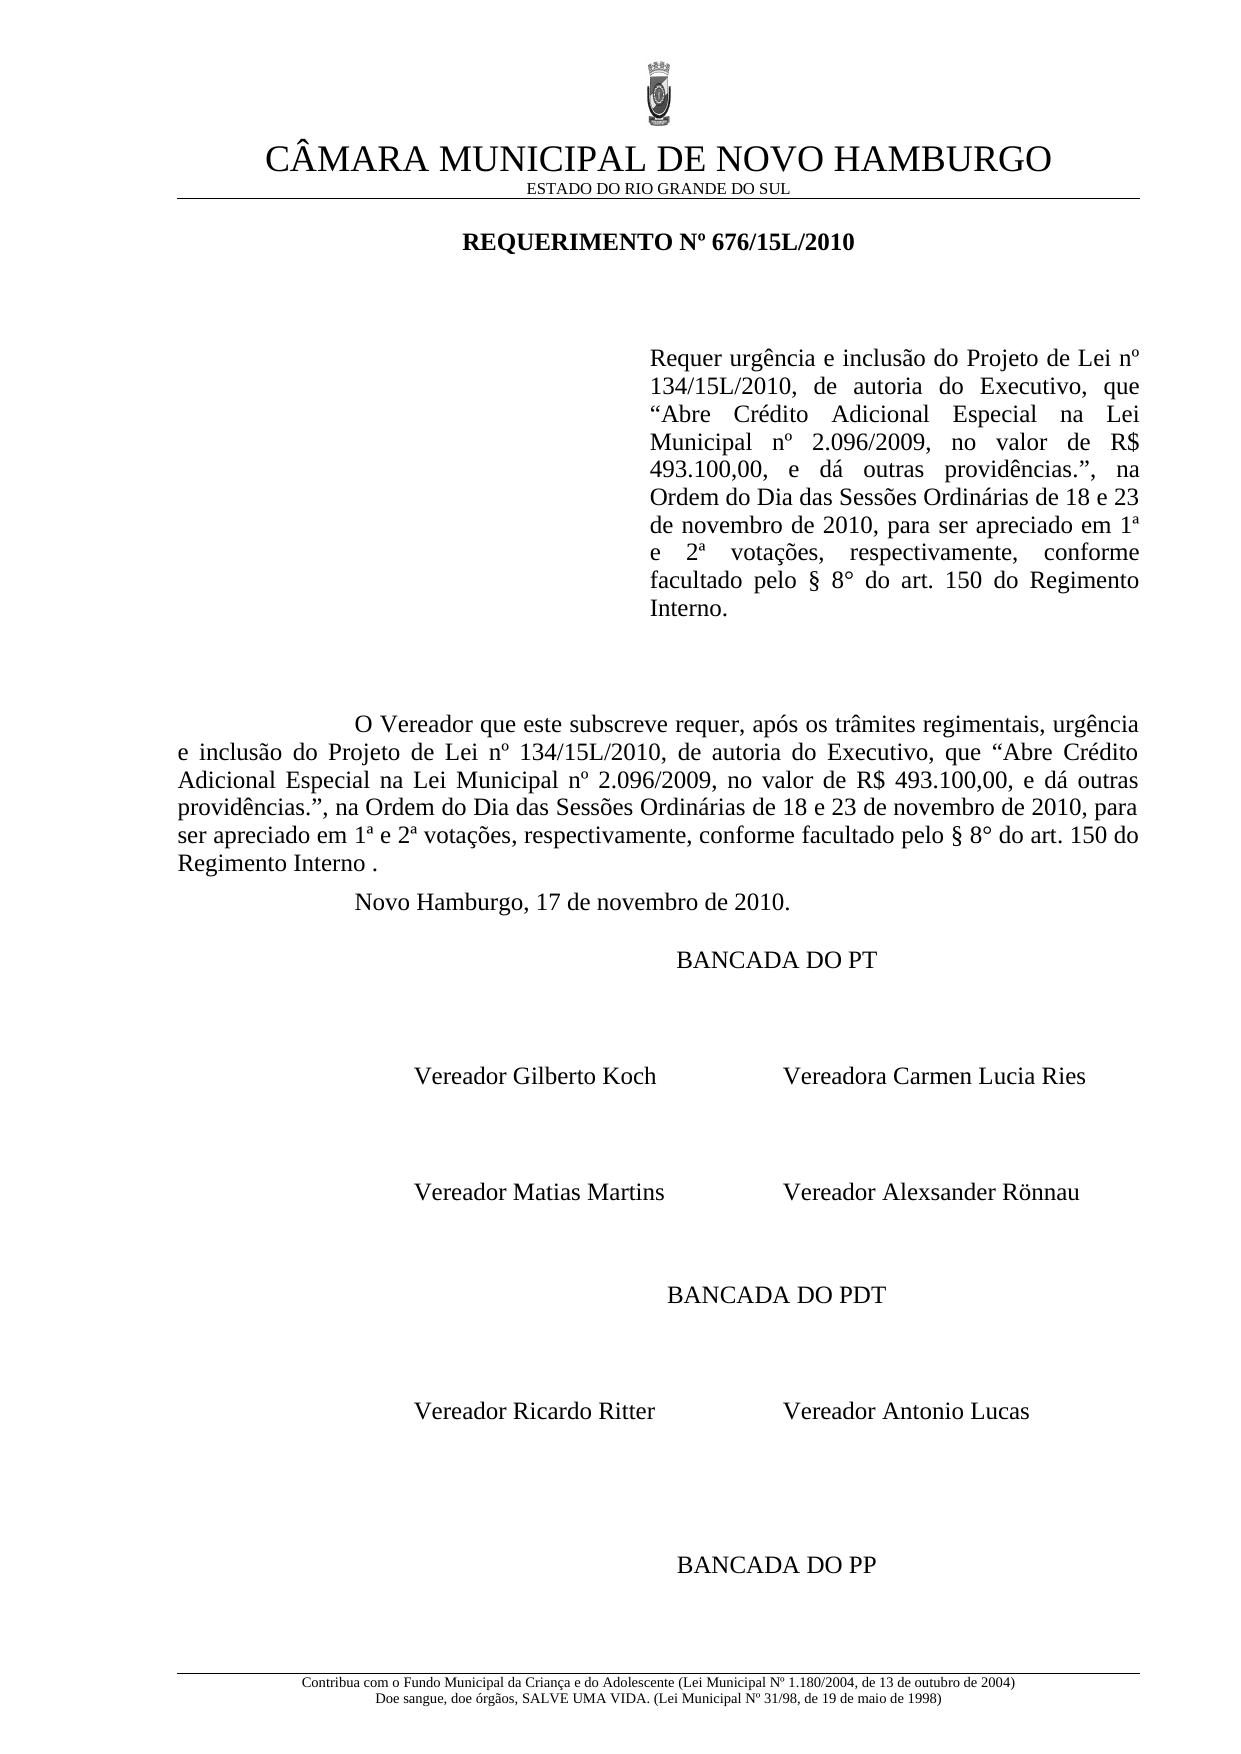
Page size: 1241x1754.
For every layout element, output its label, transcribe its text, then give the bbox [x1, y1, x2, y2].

text Requer urgência e inclusão do Projeto de Lei nº 134/15L/2010, de autoria do Executivo, que “Abre Crédito Adicional Especial na Lei Municipal nº 2.096/2009, no valor de R$ 493.100,00, e dá outras providências.”, na Ordem do Dia das Sessões Ordinárias de 18 e 23 de novembro de 2010, para ser apreciado em 1ª e 2ª votações, respectivamente, conforme facultado pelo § 8° do art. 150 do Regimento Interno. [649, 344, 1140, 622]
text Vereador Ricardo Ritter Vereador Antonio Lucas [413, 1397, 1140, 1425]
text REQUERIMENTO Nº 676/15L/2010 [177, 228, 1140, 256]
text BANCADA DO PDT [413, 1281, 1140, 1309]
text O Vereador que este subscreve requer, após os trâmites regimentais, urgência e inclusão do Projeto de Lei nº 134/15L/2010, de autoria do Executivo, que “Abre Crédito Adicional Especial na Lei Municipal nº 2.096/2009, no valor de R$ 493.100,00, e dá outras providências.”, na Ordem do Dia das Sessões Ordinárias de 18 e 23 de novembro de 2010, para ser apreciado em 1ª e 2ª votações, respectivamente, conforme facultado pelo § 8° do art. 150 do Regimento Interno . [177, 710, 1140, 877]
text Vereador Matias Martins Vereador Alexsander Rönnau [413, 1178, 1140, 1206]
text Novo Hamburgo, 17 de novembro de 2010. [177, 888, 1140, 916]
text BANCADA DO PT [413, 946, 1140, 973]
text Vereador Gilberto Koch Vereadora Carmen Lucia Ries [413, 1062, 1140, 1090]
text BANCADA DO PP [413, 1551, 1140, 1579]
